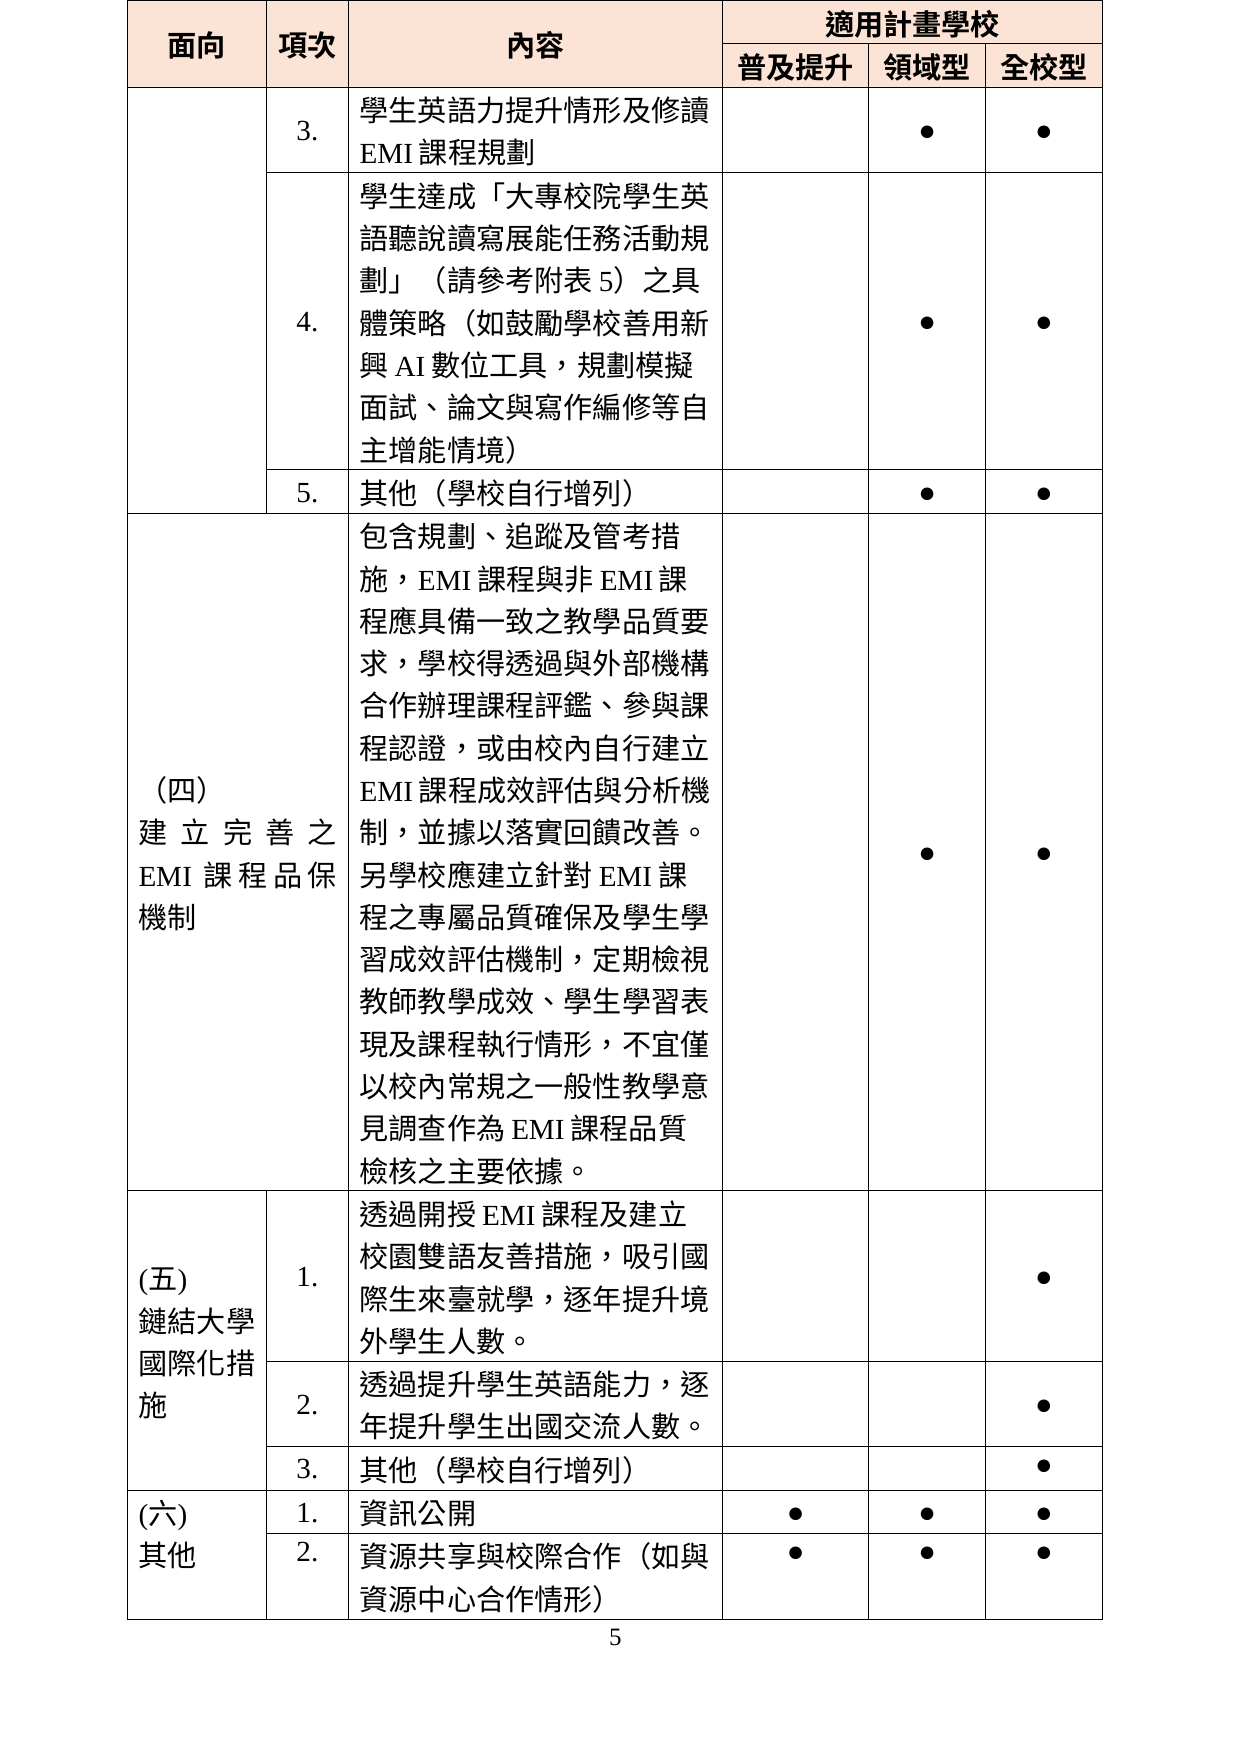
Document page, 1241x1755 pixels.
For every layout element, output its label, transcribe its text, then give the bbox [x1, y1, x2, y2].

table_cell ● [986, 88, 1102, 172]
table_cell [723, 173, 868, 469]
table_cell (五) 鏈結大學國際化措施 [128, 1191, 266, 1489]
table_cell 全校型 [986, 44, 1102, 87]
table_cell ● [869, 514, 985, 1190]
table_cell 資源共享與校際合作（如與資源中心合作情形） [349, 1534, 722, 1618]
table_cell ● [869, 173, 985, 469]
table_cell ● [869, 470, 985, 513]
table_cell ● [986, 1491, 1102, 1533]
table_cell [723, 1362, 868, 1446]
table_cell [869, 1447, 985, 1489]
table_cell ● [869, 1534, 985, 1618]
table_cell ● [986, 1447, 1102, 1489]
table_cell 領域型 [869, 44, 985, 87]
table_cell ● [869, 88, 985, 172]
table_cell 包含規劃、追蹤及管考措施，EMI課程與非EMI課程應具備一致之教學品質要求，學校得透過與外部機構合作辦理課程評鑑、參與課程認證，或由校內自行建立EMI課程成效評估與分析機制，並據以落實回饋改善。另學校應建立針對EMI課程之專屬品質確保及學生學習成效評估機制，定期檢視教師教學成效、學生學習表現及課程執行情形，不宜僅以校內常規之一般性教學意見調查作為EMI課程品質檢核之主要依據。 [349, 514, 722, 1190]
table_cell ● [986, 514, 1102, 1190]
table_cell ● [869, 1491, 985, 1533]
table_cell 4. [267, 173, 348, 469]
table_cell [723, 88, 868, 172]
table_cell ● [723, 1534, 868, 1618]
table_cell [128, 88, 266, 513]
table_header 面向 [128, 1, 266, 87]
table_cell [723, 1447, 868, 1489]
table_cell [869, 1191, 985, 1361]
table_cell （四） 建立完善之EMI課程品保機制 [128, 514, 348, 1190]
table_header 內容 [349, 1, 722, 87]
table_cell [723, 470, 868, 513]
table_header 適用計畫學校 [723, 1, 1102, 43]
table_cell ● [723, 1491, 868, 1533]
table_cell ● [986, 1191, 1102, 1361]
table_cell ● [986, 1534, 1102, 1618]
table_cell 2. [267, 1534, 348, 1618]
table_cell 學生達成「大專校院學生英語聽說讀寫展能任務活動規劃」（請參考附表5）之具體策略（如鼓勵學校善用新興AI數位工具，規劃模擬面試、論文與寫作編修等自主增能情境） [349, 173, 722, 469]
table_cell 1. [267, 1491, 348, 1533]
table_cell ● [986, 470, 1102, 513]
table_cell 其他（學校自行增列） [349, 1447, 722, 1489]
table_cell 學生英語力提升情形及修讀EMI課程規劃 [349, 88, 722, 172]
table_cell 普及提升 [723, 44, 868, 87]
table_cell [723, 514, 868, 1190]
table_cell 透過提升學生英語能力，逐年提升學生出國交流人數。 [349, 1362, 722, 1446]
table_cell ● [986, 173, 1102, 469]
table_cell 5. [267, 470, 348, 513]
table_cell 3. [267, 1447, 348, 1489]
table_cell 2. [267, 1362, 348, 1446]
table_cell (六) 其他 [128, 1491, 266, 1618]
table_cell 資訊公開 [349, 1491, 722, 1533]
table_cell 3. [267, 88, 348, 172]
table_cell 透過開授EMI課程及建立校園雙語友善措施，吸引國際生來臺就學，逐年提升境外學生人數。 [349, 1191, 722, 1361]
table_cell [723, 1191, 868, 1361]
table_cell 1. [267, 1191, 348, 1361]
table_cell [869, 1362, 985, 1446]
table_cell 其他（學校自行增列） [349, 470, 722, 513]
table_header 項次 [267, 1, 348, 87]
table_cell ● [986, 1362, 1102, 1446]
